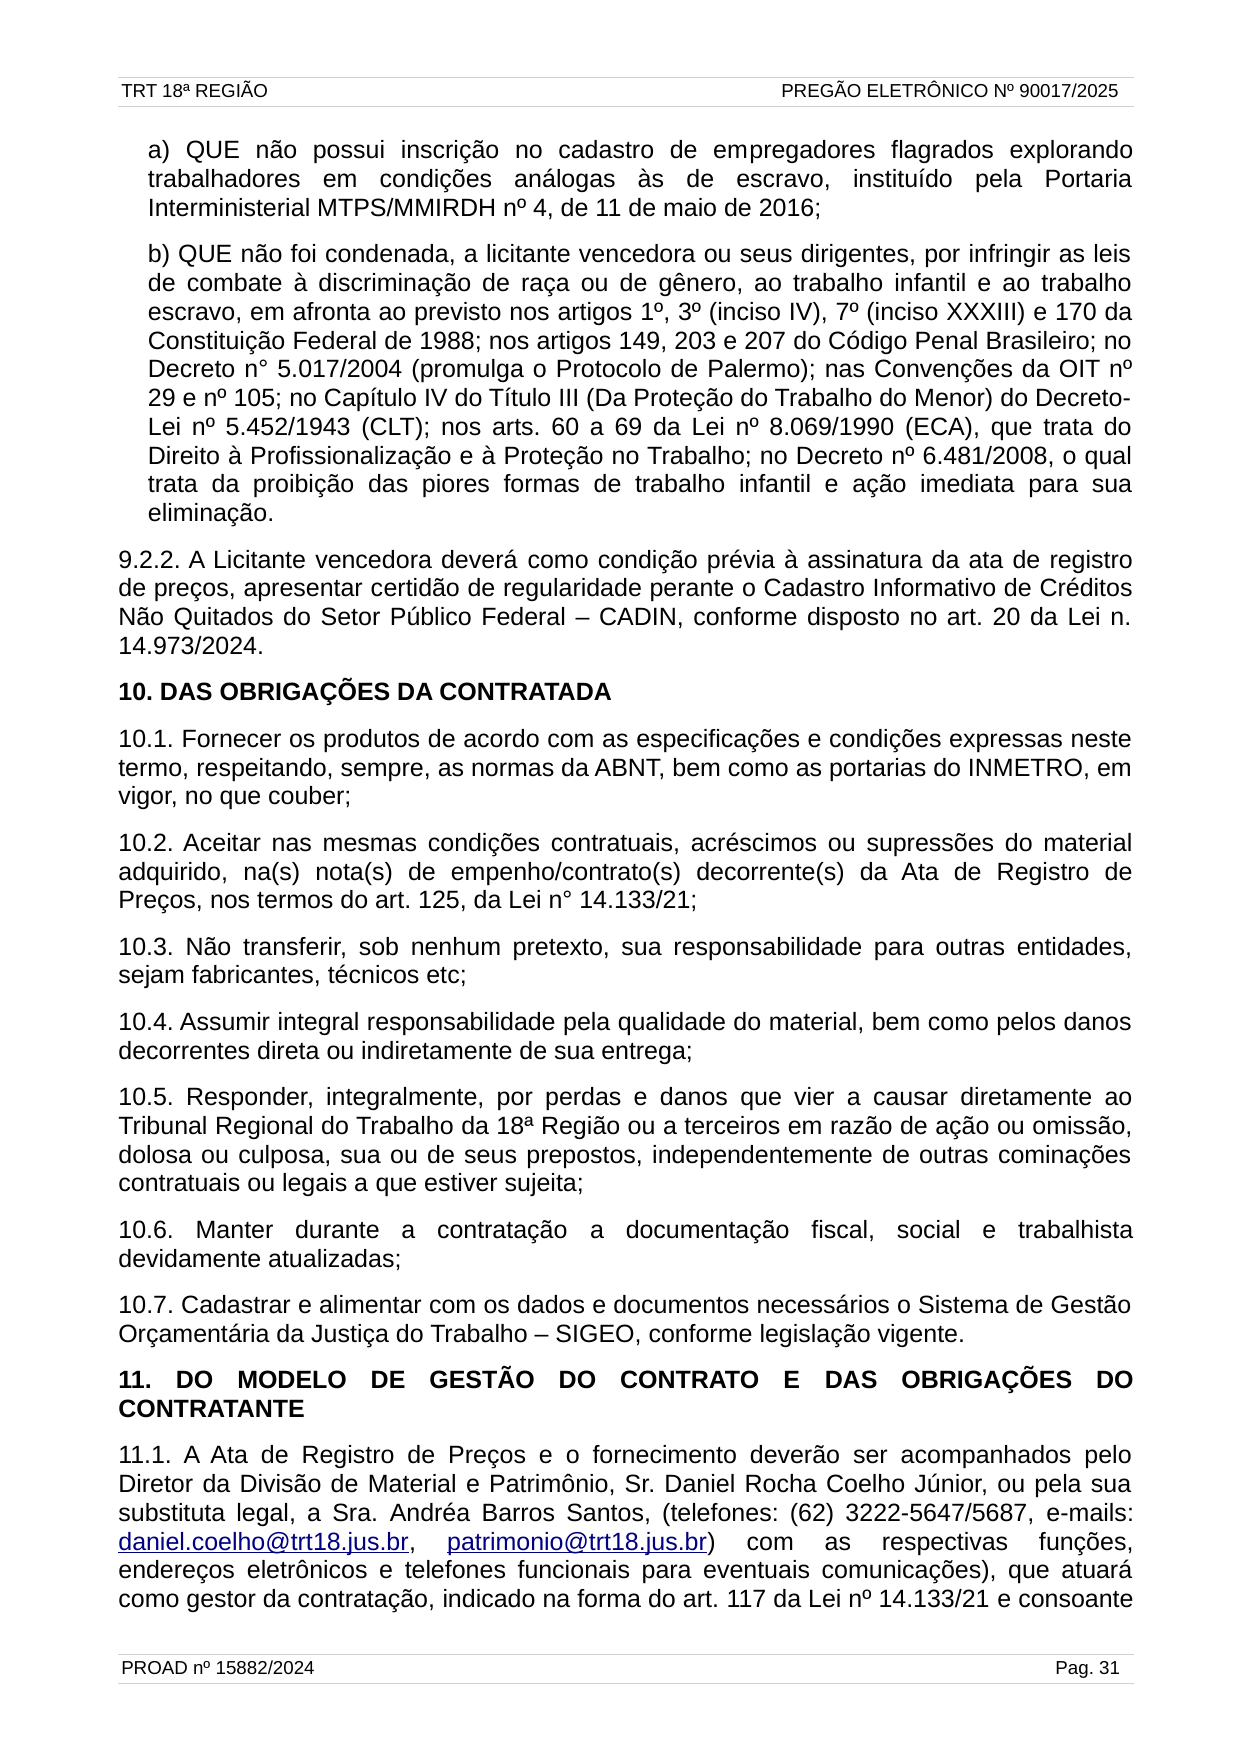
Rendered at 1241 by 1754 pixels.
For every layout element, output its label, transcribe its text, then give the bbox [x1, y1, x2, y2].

text b) QUE não foi condenada, a licitante vencedora ou seus dirigentes, por infringir as leis de combate à discriminação de raça ou de gênero, ao trabalho infantil e ao trabalho escravo, em afronta ao previsto nos artigos 1º, 3º (inciso IV), 7º (inciso XXXIII) e 170 da Constituição Federal de 1988; nos artigos 149, 203 e 207 do Código Penal Brasileiro; no Decreto n° 5.017/2004 (promulga o Protocolo de Palermo); nas Convenções da OIT nº 29 e nº 105; no Capítulo IV do Título III (Da Proteção do Trabalho do Menor) do Decreto-Lei nº 5.452/1943 (CLT); nos arts. 60 a 69 da Lei nº 8.069/1990 (ECA), que trata do Direito à Profissionalização e à Proteção no Trabalho; no Decreto nº 6.481/2008, o qual trata da proibição das piores formas de trabalho infantil e ação imediata para sua eliminação. [148, 239, 1134, 527]
text 10.6. Manter durante a contratação a documentação fiscal, social e trabalhista devidamente atualizadas; [118, 1215, 1134, 1272]
text 10.4. Assumir integral responsabilidade pela qualidade do material, bem como pelos danos decorrentes direta ou indiretamente de sua entrega; [118, 1007, 1134, 1064]
text 10.7. Cadastrar e alimentar com os dados e documentos necessários o Sistema de Gestão Orçamentária da Justiça do Trabalho – SIGEO, conforme legislação vigente. [118, 1290, 1134, 1348]
text 10.5. Responder, integralmente, por perdas e danos que vier a causar diretamente ao Tribunal Regional do Trabalho da 18ª Região ou a terceiros em razão de ação ou omissão, dolosa ou culposa, sua ou de seus prepostos, independentemente de outras cominações contratuais ou legais a que estiver sujeita; [118, 1082, 1134, 1197]
text 10. DAS OBRIGAÇÕES DA CONTRATADA [118, 677, 1134, 706]
text 11. DO MODELO DE GESTÃO DO CONTRATO E DAS OBRIGAÇÕES DO CONTRATANTE [118, 1365, 1134, 1423]
text 10.2. Aceitar nas mesmas condições contratuais, acréscimos ou supressões do material adquirido, na(s) nota(s) de empenho/contrato(s) decorrente(s) da Ata de Registro de Preços, nos termos do art. 125, da Lei n° 14.133/21; [118, 828, 1134, 914]
text a) QUE não possui inscrição no cadastro de empregadores flagrados explorando trabalhadores em condições análogas às de escravo, instituído pela Portaria Interministerial MTPS/MMIRDH nº 4, de 11 de maio de 2016; [148, 136, 1134, 222]
text 11.1. A Ata de Registro de Preços e o fornecimento deverão ser acompanhados pelo Diretor da Divisão de Material e Patrimônio, Sr. Daniel Rocha Coelho Júnior, ou pela sua substituta legal, a Sra. Andréa Barros Santos, (telefones: (62) 3222-5647/5687, e-mails: daniel.coelho@trt18.jus.br, patrimonio@trt18.jus.br) com as respectivas funções, endereços eletrônicos e telefones funcionais para eventuais comunicações), que atuará como gestor da contratação, indicado na forma do art. 117 da Lei nº 14.133/21 e consoante [118, 1441, 1134, 1613]
text 9.2.2. A Licitante vencedora deverá como condição prévia à assinatura da ata de registro de preços, apresentar certidão de regularidade perante o Cadastro Informativo de Créditos Não Quitados do Setor Público Federal – CADIN, conforme disposto no art. 20 da Lei n. 14.973/2024. [118, 545, 1134, 660]
text 10.1. Fornecer os produtos de acordo com as especificações e condições expressas neste termo, respeitando, sempre, as normas da ABNT, bem como as portarias do INMETRO, em vigor, no que couber; [118, 724, 1134, 810]
text 10.3. Não transferir, sob nenhum pretexto, sua responsabilidade para outras entidades, sejam fabricantes, técnicos etc; [118, 932, 1134, 989]
